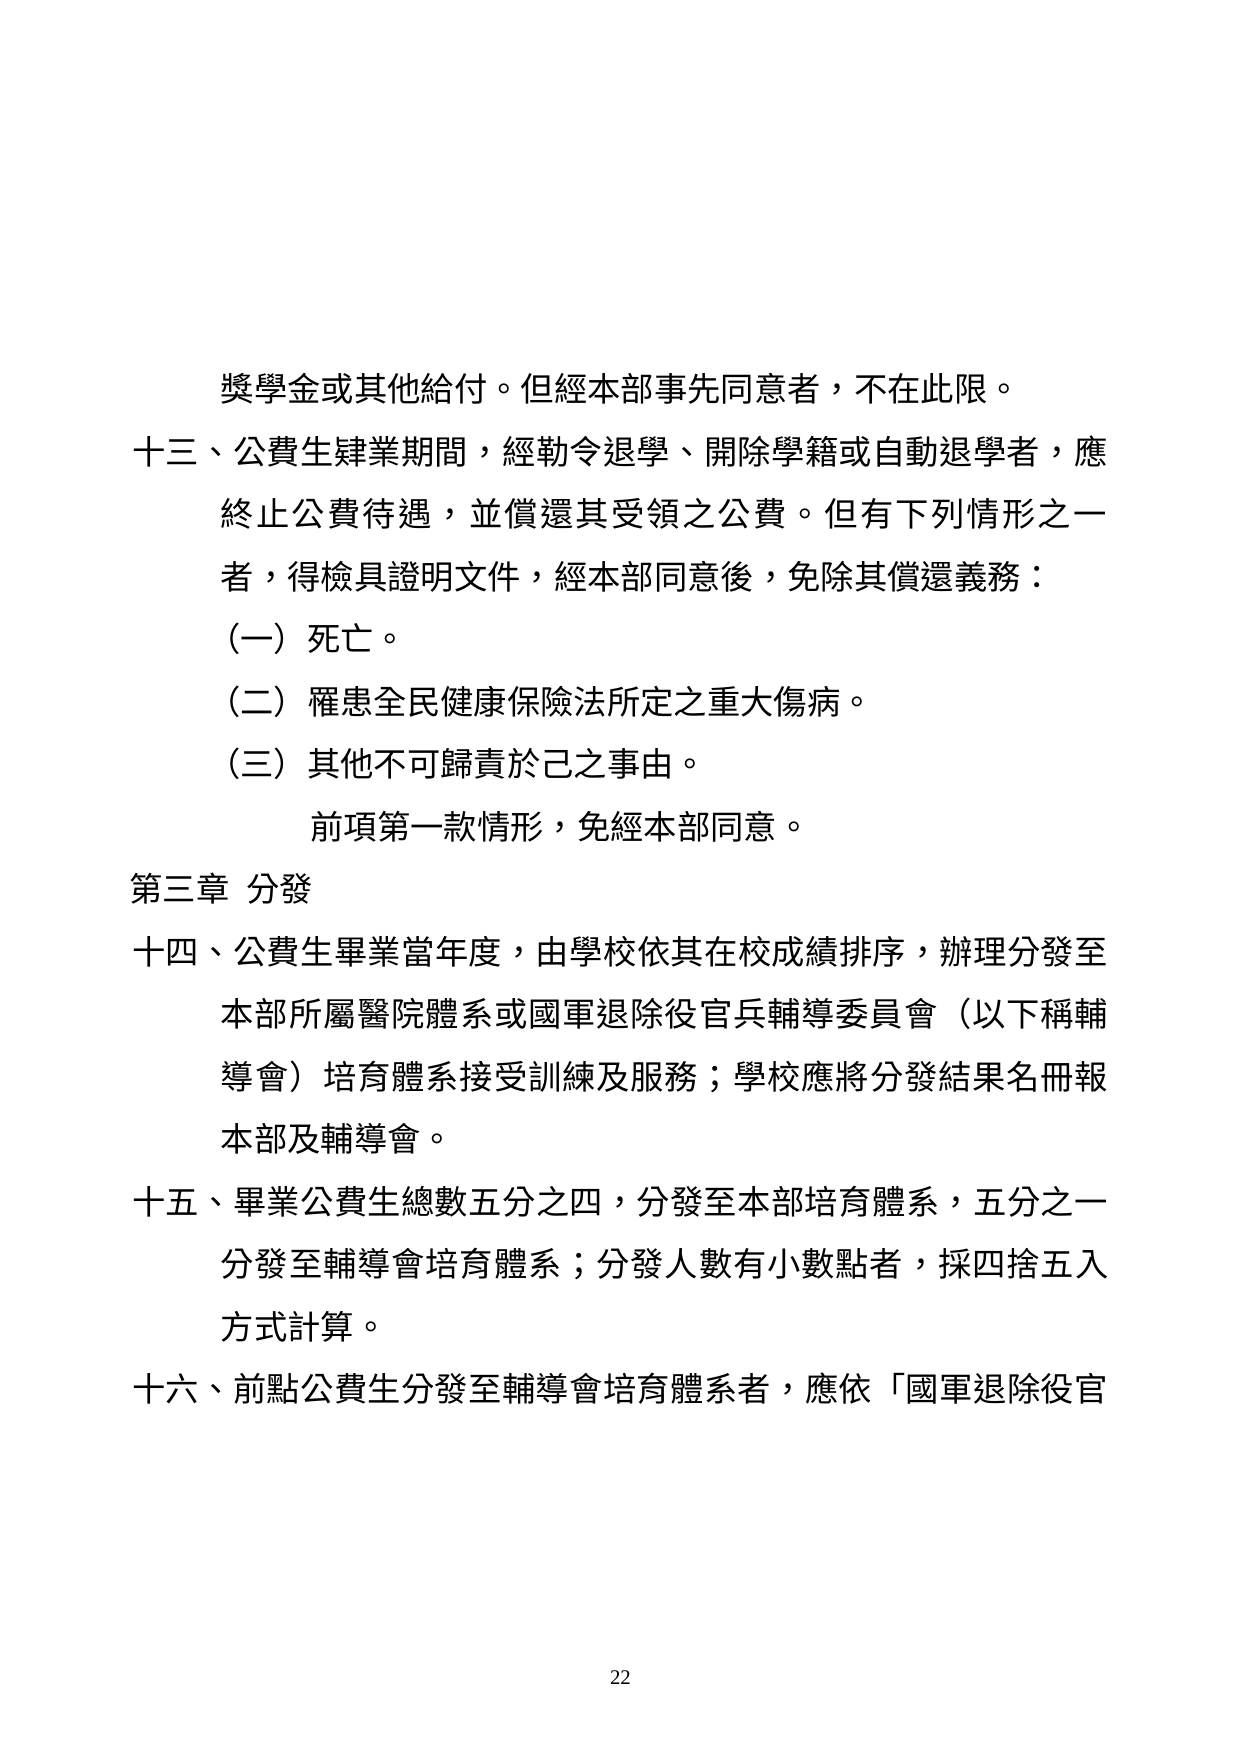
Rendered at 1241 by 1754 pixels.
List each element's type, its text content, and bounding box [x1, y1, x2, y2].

table_cell 獎學金或其他給付。但經本部事先同意者，不在此限。 [118, 346, 1122, 408]
table_cell 十六、前點公費生分發至輔導會培育體系者，應依「國軍退除役官 [118, 1346, 1122, 1408]
table_cell 十三、公費生肄業期間，經勒令退學、開除學籍或自動退學者，應終止公費待遇，並償還其受領之公費。但有下列情形之一者，得檢具證明文件，經本部同意後，免除其償還義務： （一）死亡。 （二）罹患全民健康保險法所定之重大傷病。 （三）其他不可歸責於己之事由。 前項第一款情形，免經本部同意。 [118, 408, 1122, 846]
table_cell 十五、畢業公費生總數五分之四，分發至本部培育體系，五分之一分發至輔導會培育體系；分發人數有小數點者，採四捨五入方式計算。 [118, 1158, 1122, 1346]
table_cell 第三章 分發 [118, 846, 1122, 908]
table_cell 十四、公費生畢業當年度，由學校依其在校成績排序，辦理分發至本部所屬醫院體系或國軍退除役官兵輔導委員會（以下稱輔導會）培育體系接受訓練及服務；學校應將分發結果名冊報本部及輔導會。 [118, 908, 1122, 1158]
